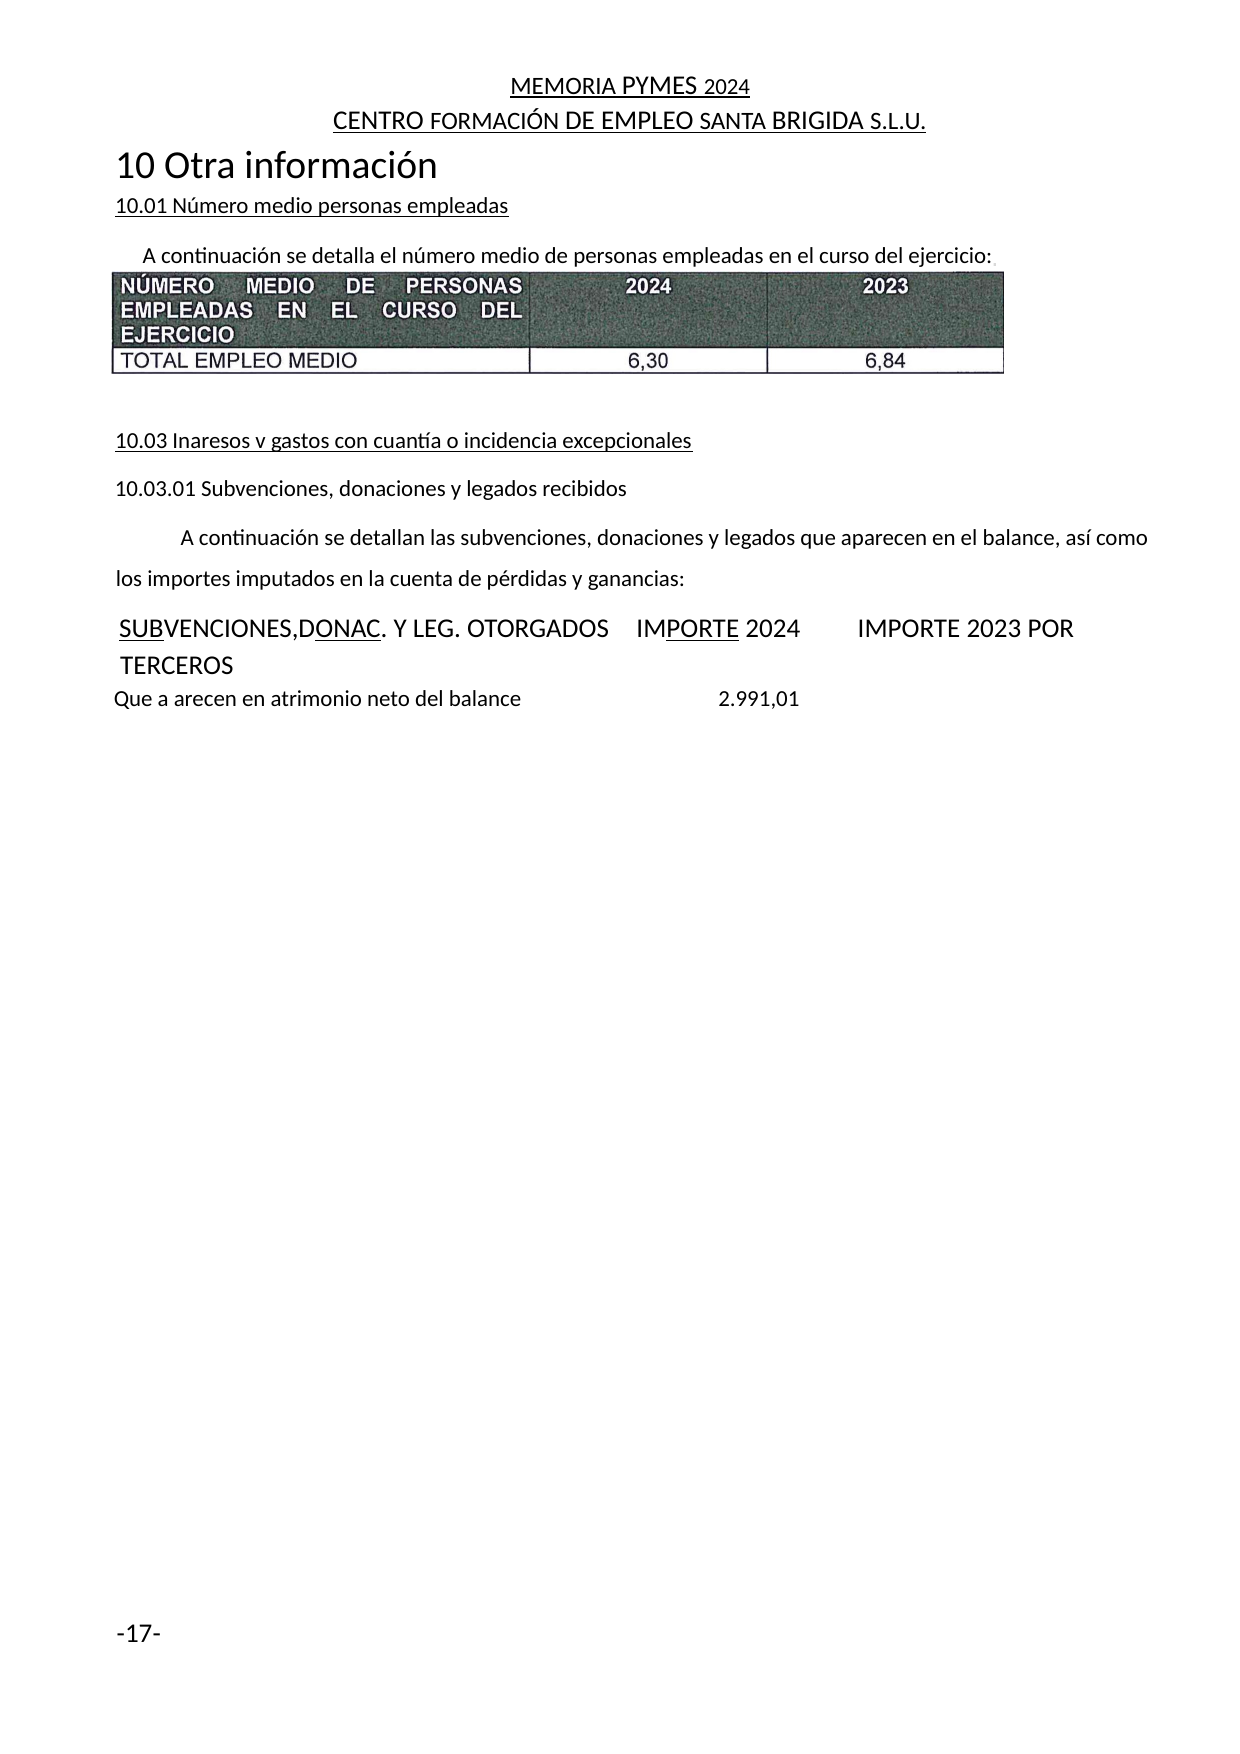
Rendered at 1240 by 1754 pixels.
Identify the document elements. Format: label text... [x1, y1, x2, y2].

text A continuación se detalla el número medio de personas empleadas en el curso del ejercicio: [142, 241, 1158, 269]
text 10.03.01 Subvenciones, donaciones y legados recibidos [114, 474, 1158, 502]
text A continuación se detallan las subvenciones, donaciones y legados que aparecen en el balance, así como [112, 523, 1149, 551]
subtitle 10.01 Número medio personas empleadas [115, 191, 1158, 219]
subtitle 10.03 Inaresos v gastos con cuantía o incidencia excepcionales [115, 427, 1158, 455]
text Que a arecen en atrimonio neto del balance 2.991,01 [113, 684, 1075, 712]
text SUBVENCIONES,DONAC. Y LEG. OTORGADOS IMPORTE 2024 IMPORTE 2023 POR TERCEROS [119, 612, 1075, 681]
subtitle 10 Otra información [115, 140, 1158, 188]
text los importes imputados en la cuenta de pérdidas y ganancias: [116, 564, 1074, 592]
